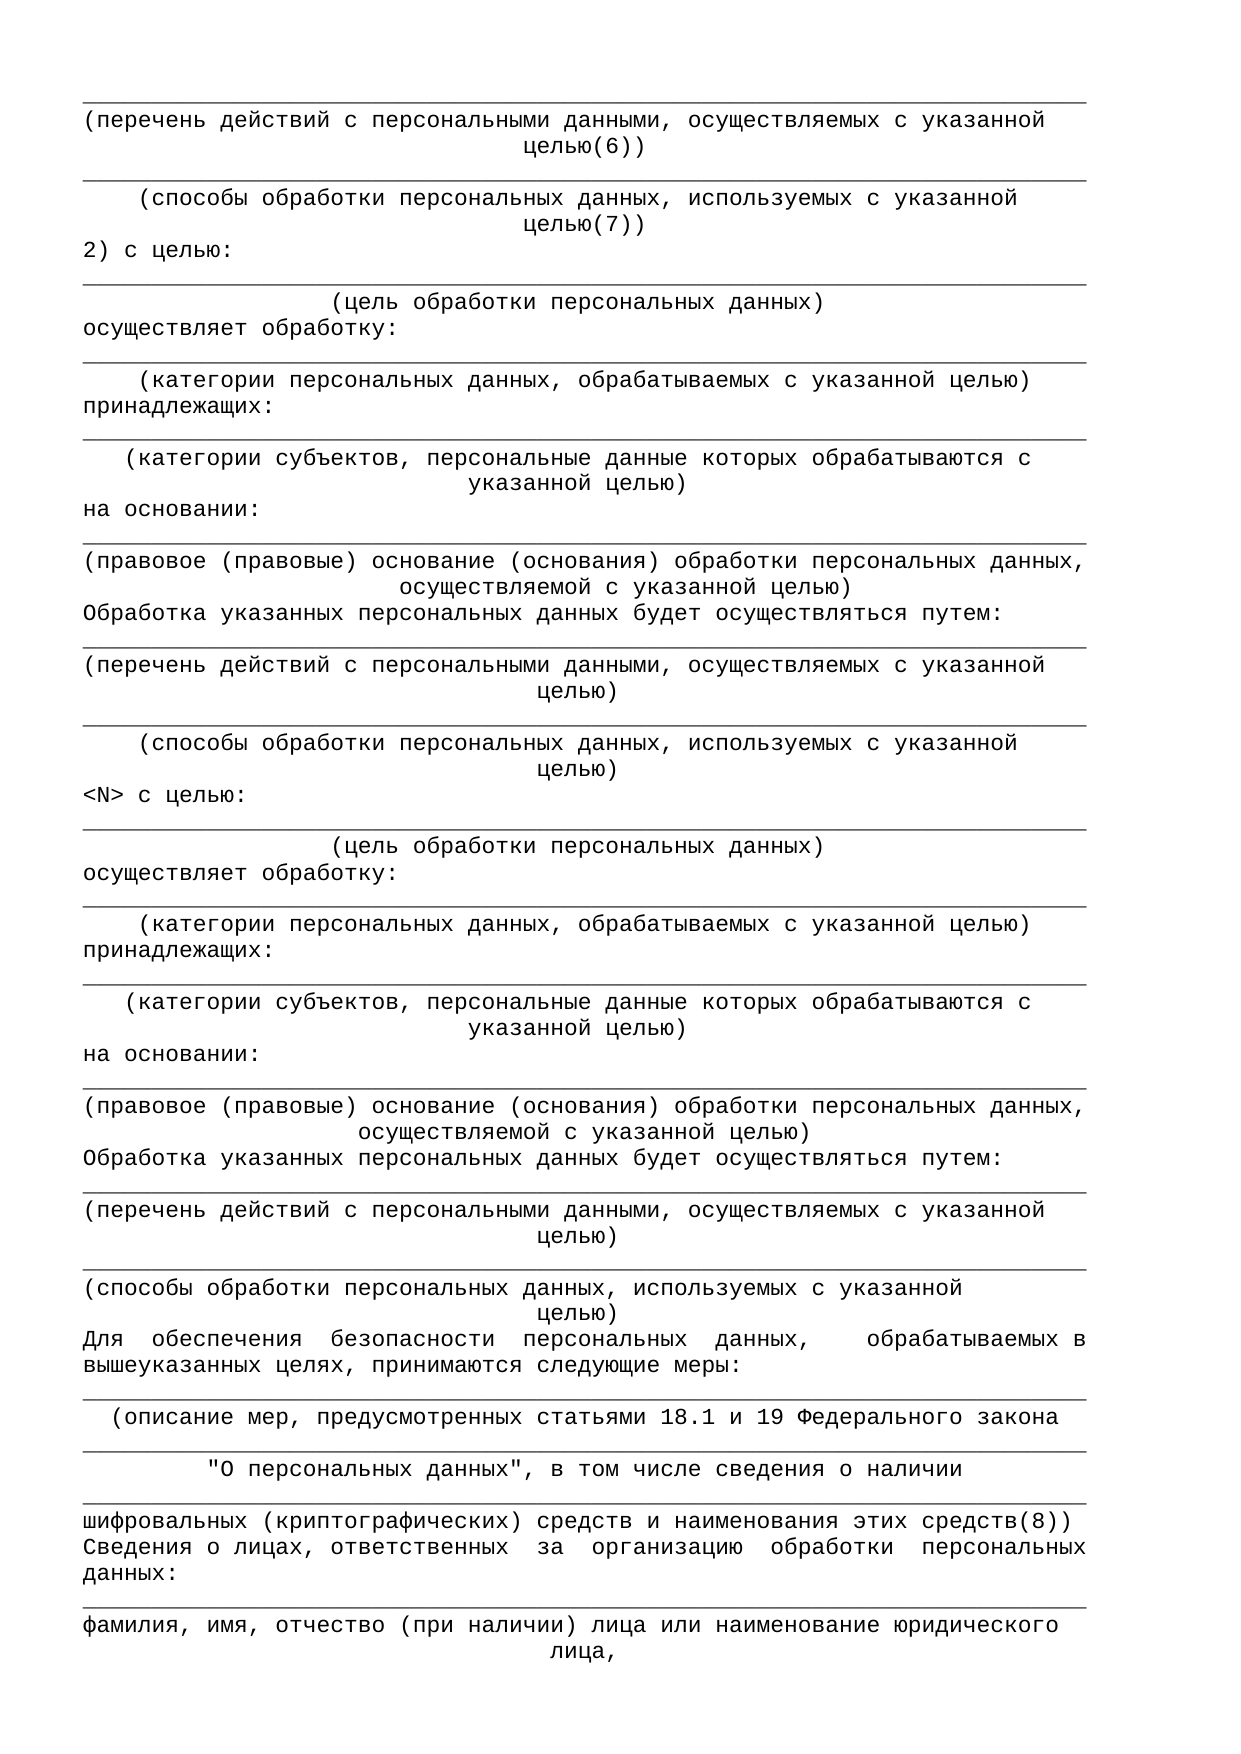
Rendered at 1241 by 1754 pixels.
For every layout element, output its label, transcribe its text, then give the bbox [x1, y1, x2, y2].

text _________________________________________________________________________ [83, 83, 1157, 109]
text Сведения о лицах, ответственных за организацию обработки персональных [83, 1535, 1157, 1561]
text фамилия, имя, отчество (при наличии) лица или наименование юридического [83, 1613, 1157, 1639]
text шифровальных (криптографических) средств и наименования этих средств(8)) [83, 1509, 1157, 1535]
text (категории субъектов, персональные данные которых обрабатываются с [83, 991, 1157, 1016]
text _________________________________________________________________________ [83, 524, 1157, 549]
text _________________________________________________________________________ [83, 1483, 1157, 1509]
text целью) [83, 679, 1157, 705]
text (перечень действий с персональными данными, осуществляемых с указанной [83, 109, 1157, 134]
text целью(7)) [83, 212, 1157, 238]
text вышеуказанных целях, принимаются следующие меры: [83, 1354, 1157, 1379]
text данных: [83, 1561, 1157, 1587]
text (правовое (правовые) основание (основания) обработки персональных данных, [83, 1094, 1157, 1120]
text (категории субъектов, персональные данные которых обрабатываются с [83, 446, 1157, 472]
text принадлежащих: [83, 939, 1157, 964]
text _________________________________________________________________________ [83, 809, 1157, 835]
text _________________________________________________________________________ [83, 420, 1157, 446]
text целью) [83, 1302, 1157, 1328]
text _________________________________________________________________________ [83, 1250, 1157, 1276]
text <N> с целью: [83, 783, 1157, 809]
text _________________________________________________________________________ [83, 1587, 1157, 1613]
text указанной целью) [83, 1016, 1157, 1042]
text (цель обработки персональных данных) [83, 290, 1157, 316]
text принадлежащих: [83, 394, 1157, 420]
text Для обеспечения безопасности персональных данных, обрабатываемых в [83, 1328, 1157, 1354]
text _________________________________________________________________________ [83, 1379, 1157, 1406]
text лица, [83, 1639, 1157, 1665]
text (категории персональных данных, обрабатываемых с указанной целью) [83, 913, 1157, 939]
text _________________________________________________________________________ [83, 1431, 1157, 1457]
text осуществляемой с указанной целью) [83, 576, 1157, 601]
text 2) с целью: [83, 238, 1157, 264]
text _________________________________________________________________________ [83, 161, 1157, 186]
text (описание мер, предусмотренных статьями 18.1 и 19 Федерального закона [83, 1406, 1157, 1431]
text _________________________________________________________________________ [83, 705, 1157, 731]
text (перечень действий с персональными данными, осуществляемых с указанной [83, 1198, 1157, 1224]
text _________________________________________________________________________ [83, 887, 1157, 913]
text _________________________________________________________________________ [83, 1068, 1157, 1094]
text _________________________________________________________________________ [83, 1172, 1157, 1198]
text осуществляет обработку: [83, 861, 1157, 887]
text на основании: [83, 498, 1157, 524]
text осуществляет обработку: [83, 316, 1157, 342]
text Обработка указанных персональных данных будет осуществляться путем: [83, 601, 1157, 627]
text _________________________________________________________________________ [83, 342, 1157, 368]
text на основании: [83, 1042, 1157, 1068]
text _________________________________________________________________________ [83, 264, 1157, 290]
text осуществляемой с указанной целью) [83, 1120, 1157, 1146]
text указанной целью) [83, 472, 1157, 498]
text "О персональных данных", в том числе сведения о наличии [83, 1457, 1157, 1483]
text (перечень действий с персональными данными, осуществляемых с указанной [83, 653, 1157, 679]
text (способы обработки персональных данных, используемых с указанной [83, 1276, 1157, 1302]
text (способы обработки персональных данных, используемых с указанной [83, 731, 1157, 757]
text _________________________________________________________________________ [83, 964, 1157, 991]
text (правовое (правовые) основание (основания) обработки персональных данных, [83, 549, 1157, 576]
text (категории персональных данных, обрабатываемых с указанной целью) [83, 368, 1157, 394]
text Обработка указанных персональных данных будет осуществляться путем: [83, 1146, 1157, 1172]
text целью) [83, 1224, 1157, 1250]
text целью(6)) [83, 134, 1157, 161]
text (цель обработки персональных данных) [83, 835, 1157, 861]
text целью) [83, 757, 1157, 783]
text (способы обработки персональных данных, используемых с указанной [83, 186, 1157, 212]
text _________________________________________________________________________ [83, 627, 1157, 653]
